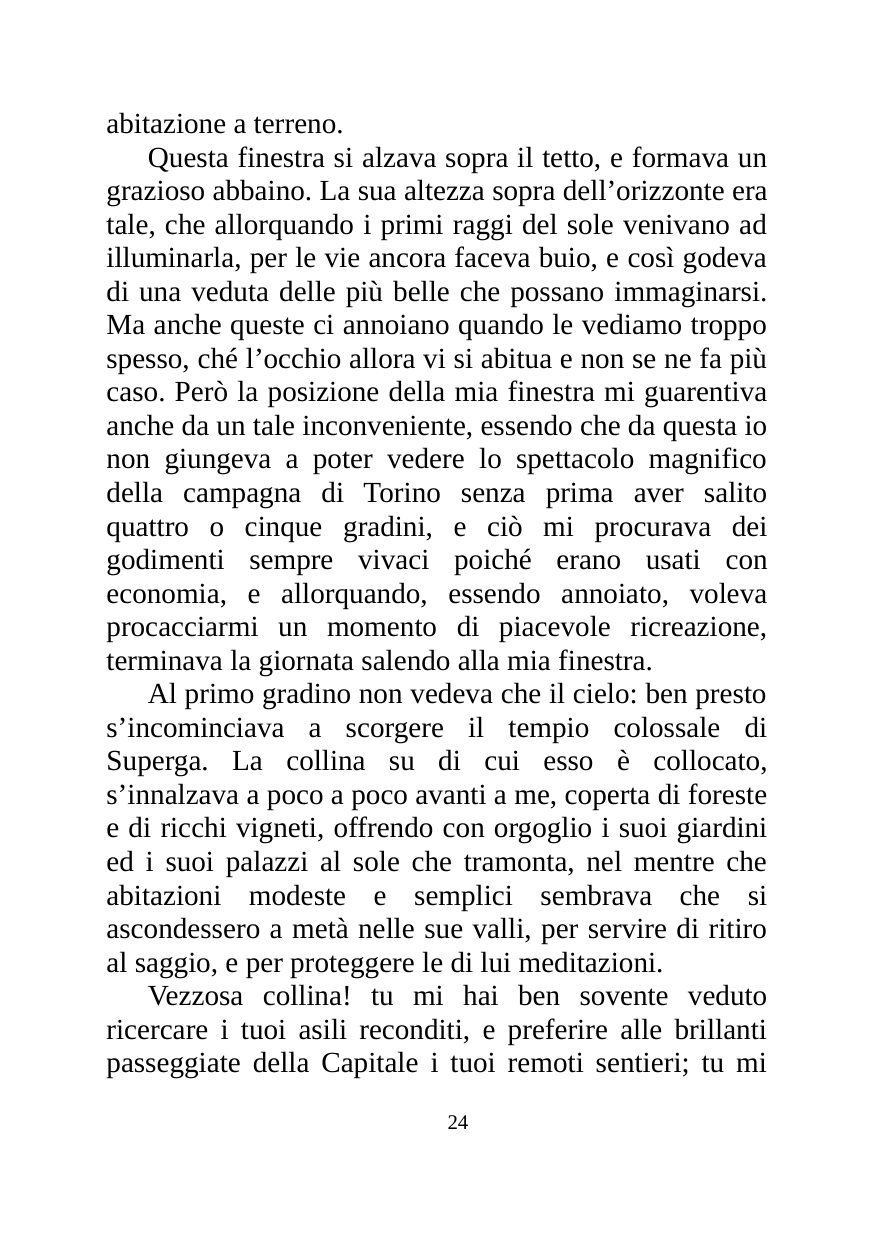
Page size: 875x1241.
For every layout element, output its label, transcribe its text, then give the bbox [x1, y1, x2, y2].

text abitazione a terreno. [106, 106, 768, 140]
text Questa finestra si alzava sopra il tetto, e formava un grazioso abbaino. La sua altezza sopra dell’orizzonte era tale, che allorquando i primi raggi del sole venivano ad illuminarla, per le vie ancora faceva buio, e così godeva di una veduta delle più belle che possano immaginarsi. Ma anche queste ci annoiano quando le vediamo troppo spesso, ché l’occhio allora vi si abitua e non se ne fa più caso. Però la posizione della mia finestra mi guarentiva anche da un tale inconveniente, essendo che da questa io non giungeva a poter vedere lo spettacolo magnifico della campagna di Torino senza prima aver salito quattro o cinque gradini, e ciò mi procurava dei godimenti sempre vivaci poiché erano usati con economia, e allorquando, essendo annoiato, voleva procacciarmi un momento di piacevole ricreazione, terminava la giornata salendo alla mia finestra. [106, 140, 768, 676]
text Al primo gradino non vedeva che il cielo: ben presto s’incominciava a scorgere il tempio colossale di Superga. La collina su di cui esso è collocato, s’innalzava a poco a poco avanti a me, coperta di foreste e di ricchi vigneti, offrendo con orgoglio i suoi giardini ed i suoi palazzi al sole che tramonta, nel mentre che abitazioni modeste e semplici sembrava che si ascondessero a metà nelle sue valli, per servire di ritiro al saggio, e per proteggere le di lui meditazioni. [106, 676, 768, 978]
text Vezzosa collina! tu mi hai ben sovente veduto ricercare i tuoi asili reconditi, e preferire alle brillanti passeggiate della Capitale i tuoi remoti sentieri; tu mi [106, 978, 768, 1079]
